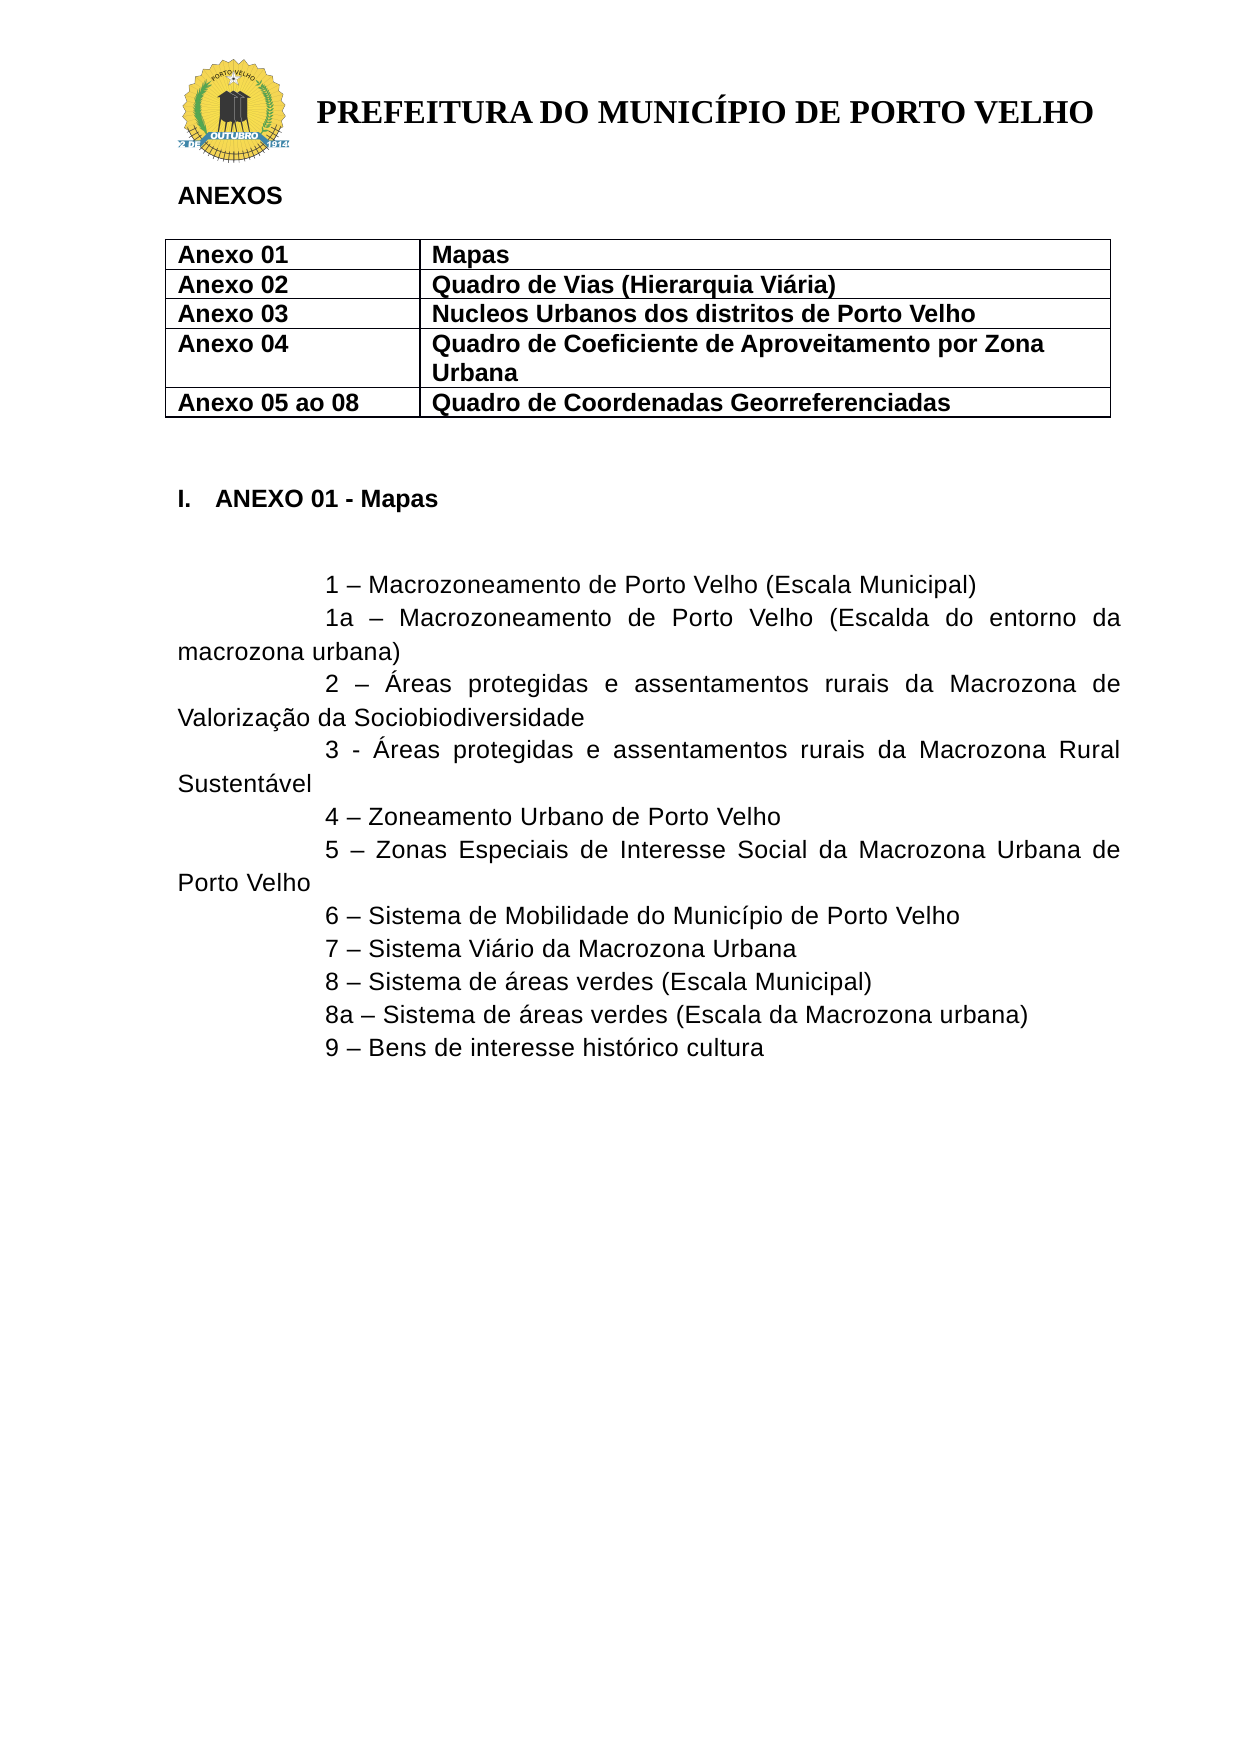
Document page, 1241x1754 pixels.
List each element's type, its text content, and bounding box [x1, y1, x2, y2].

table_cell Anexo 02 [166, 270, 419, 298]
text 3 - Áreas protegidas e assentamentos rurais da Macrozona Rural Sustentável [177, 736, 1122, 797]
table_header Anexo 01 [166, 240, 419, 268]
table_cell Quadro de Coeficiente de Aproveitamento por Zona Urbana [421, 329, 1110, 387]
table_cell Quadro de Vias (Hierarquia Viária) [421, 270, 1110, 298]
text 4 – Zoneamento Urbano de Porto Velho [177, 802, 1122, 830]
text 7 – Sistema Viário da Macrozona Urbana [177, 934, 1122, 962]
table_cell Anexo 03 [166, 299, 419, 328]
text 6 – Sistema de Mobilidade do Município de Porto Velho [177, 901, 1122, 929]
table_cell Anexo 04 [166, 329, 419, 387]
table_header Mapas [421, 240, 1110, 268]
table_cell Quadro de Coordenadas Georreferenciadas [421, 388, 1110, 416]
table_cell Nucleos Urbanos dos distritos de Porto Velho [421, 299, 1110, 328]
text 9 – Bens de interesse histórico cultura [177, 1033, 1122, 1061]
text 1 – Macrozoneamento de Porto Velho (Escala Municipal) [177, 570, 1122, 599]
text 5 – Zonas Especiais de Interesse Social da Macrozona Urbana de Porto Velho [177, 834, 1122, 896]
text 1a – Macrozoneamento de Porto Velho (Escalda do entorno da macrozona urbana) [177, 603, 1122, 665]
text ANEXOS [177, 181, 1122, 210]
text 8a – Sistema de áreas verdes (Escala da Macrozona urbana) [177, 1000, 1122, 1028]
picture [177, 59, 290, 163]
text 2 – Áreas protegidas e assentamentos rurais da Macrozona de Valorização da Sociobiodiversidade [177, 669, 1122, 731]
text 8 – Sistema de áreas verdes (Escala Municipal) [177, 967, 1122, 995]
list ANEXO 01 - Mapas [177, 483, 1181, 512]
table_cell Anexo 05 ao 08 [166, 388, 419, 416]
